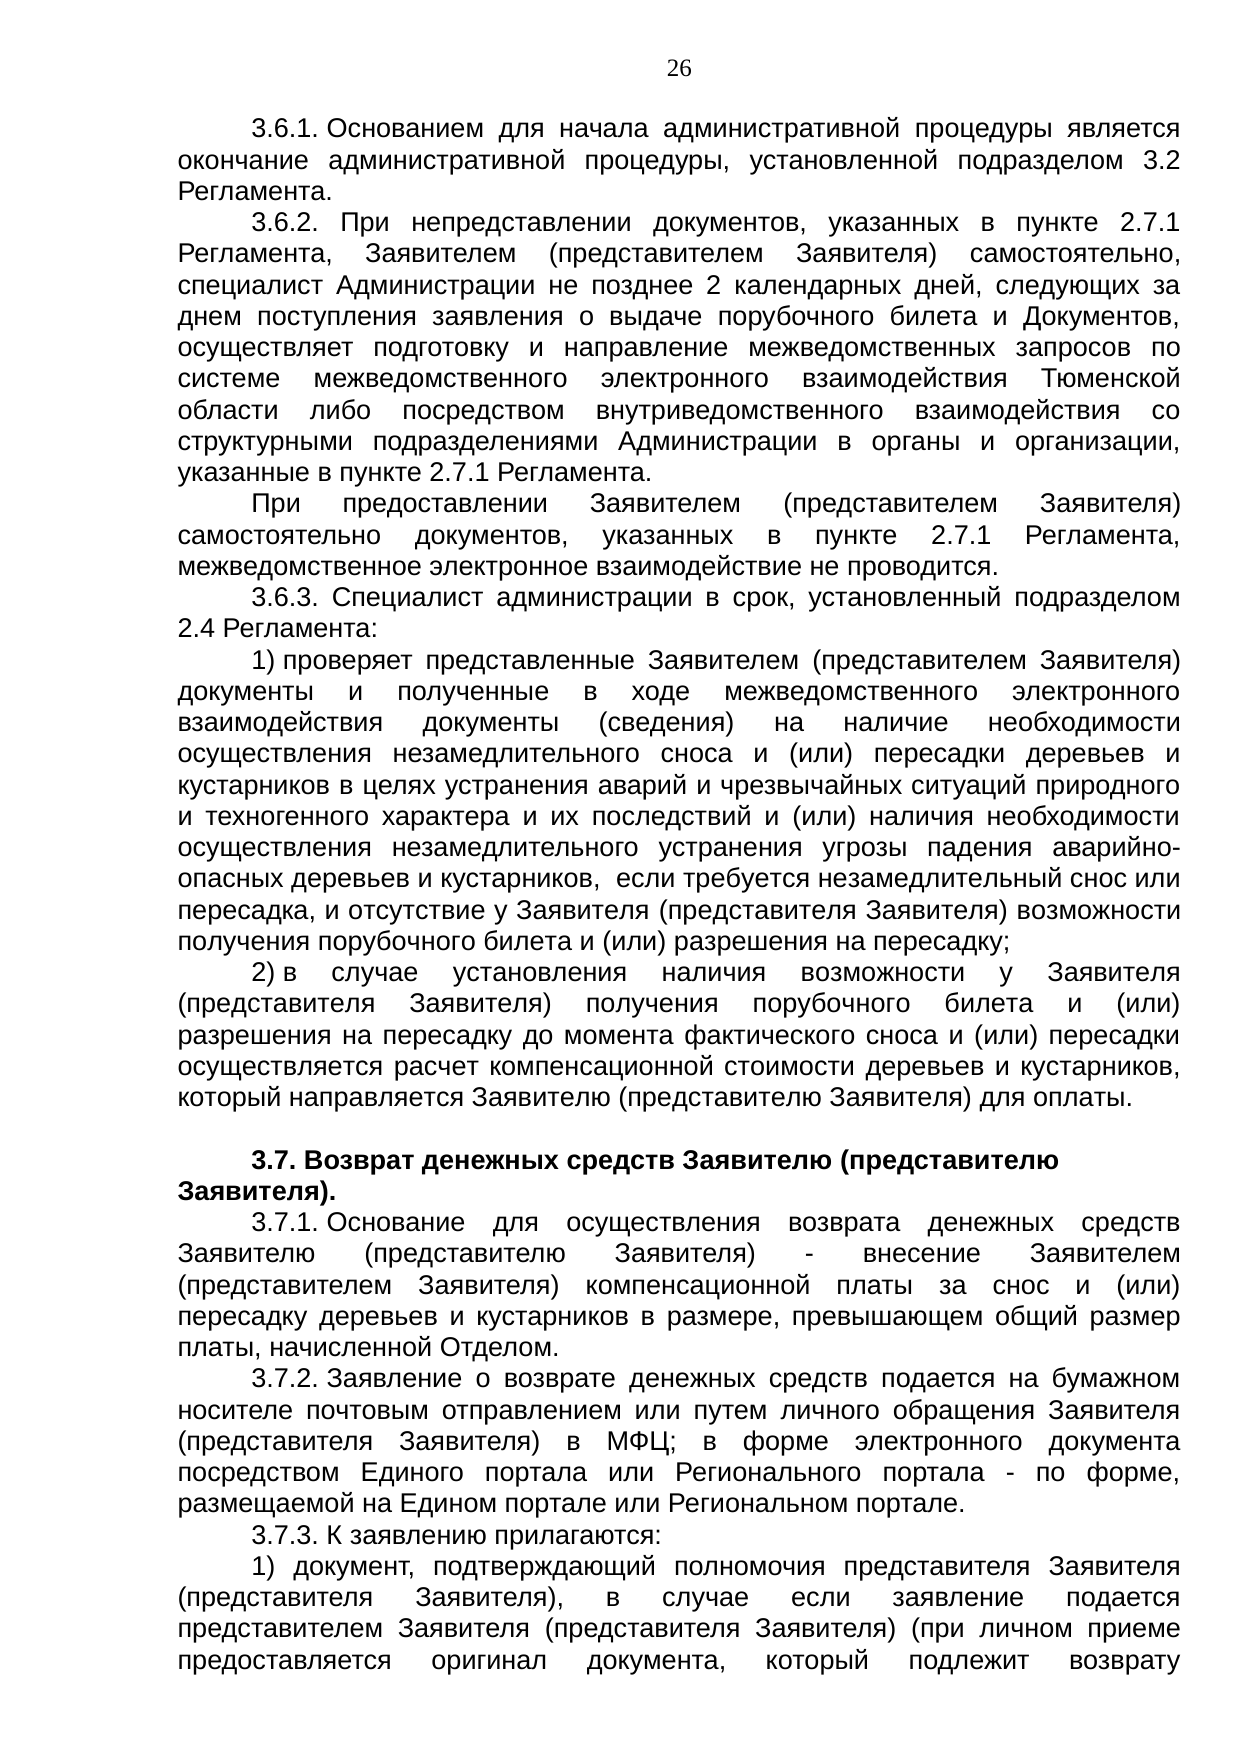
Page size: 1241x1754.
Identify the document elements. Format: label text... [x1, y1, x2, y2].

text 3.7.1. Основание для осуществления возврата денежных средств Заявителю (представителю Заявителя) - внесение Заявителем (представителем Заявителя) компенсационной платы за снос и (или) пересадку деревьев и кустарников в размере, превышающем общий размер платы, начисленной Отделом. [177, 1206, 1181, 1362]
text 1) документ, подтверждающий полномочия представителя Заявителя (представителя Заявителя), в случае если заявление подается представителем Заявителя (представителя Заявителя) (при личном приеме предоставляется оригинал документа, который подлежит возврату [177, 1550, 1181, 1675]
text 3.7.2. Заявление о возврате денежных средств подается на бумажном носителе почтовым отправлением или путем личного обращения Заявителя (представителя Заявителя) в МФЦ; в форме электронного документа посредством Единого портала или Регионального портала - по форме, размещаемой на Едином портале или Региональном портале. [177, 1362, 1181, 1519]
text 1) проверяет представленные Заявителем (представителем Заявителя) документы и полученные в ходе межведомственного электронного взаимодействия документы (сведения) на наличие необходимости осуществления незамедлительного сноса и (или) пересадки деревьев и кустарников в целях устранения аварий и чрезвычайных ситуаций природного и техногенного характера и их последствий и (или) наличия необходимости осуществления незамедлительного устранения угрозы падения аварийно-опасных деревьев и кустарников, если требуется незамедлительный снос или пересадка, и отсутствие у Заявителя (представителя Заявителя) возможности получения порубочного билета и (или) разрешения на пересадку; [177, 644, 1181, 956]
text 3.6.2. При непредставлении документов, указанных в пункте 2.7.1 Регламента, Заявителем (представителем Заявителя) самостоятельно, специалист Администрации не позднее 2 календарных дней, следующих за днем поступления заявления о выдаче порубочного билета и Документов, осуществляет подготовку и направление межведомственных запросов по системе межведомственного электронного взаимодействия Тюменской области либо посредством внутриведомственного взаимодействия со структурными подразделениями Администрации в органы и организации, указанные в пункте 2.7.1 Регламента. [177, 206, 1181, 487]
text При предоставлении Заявителем (представителем Заявителя) самостоятельно документов, указанных в пункте 2.7.1 Регламента, межведомственное электронное взаимодействие не проводится. [177, 487, 1181, 581]
text 2) в случае установления наличия возможности у Заявителя (представителя Заявителя) получения порубочного билета и (или) разрешения на пересадку до момента фактического сноса и (или) пересадки осуществляется расчет компенсационной стоимости деревьев и кустарников, который направляется Заявителю (представителю Заявителя) для оплаты. [177, 956, 1181, 1112]
text 3.6.1. Основанием для начала административной процедуры является окончание административной процедуры, установленной подразделом 3.2 Регламента. [177, 112, 1181, 206]
text 3.7. Возврат денежных средств Заявителю (представителю Заявителя). [177, 1144, 1181, 1206]
text 3.7.3. К заявлению прилагаются: [177, 1519, 1181, 1550]
text 3.6.3. Специалист администрации в срок, установленный подразделом 2.4 Регламента: [177, 581, 1181, 644]
